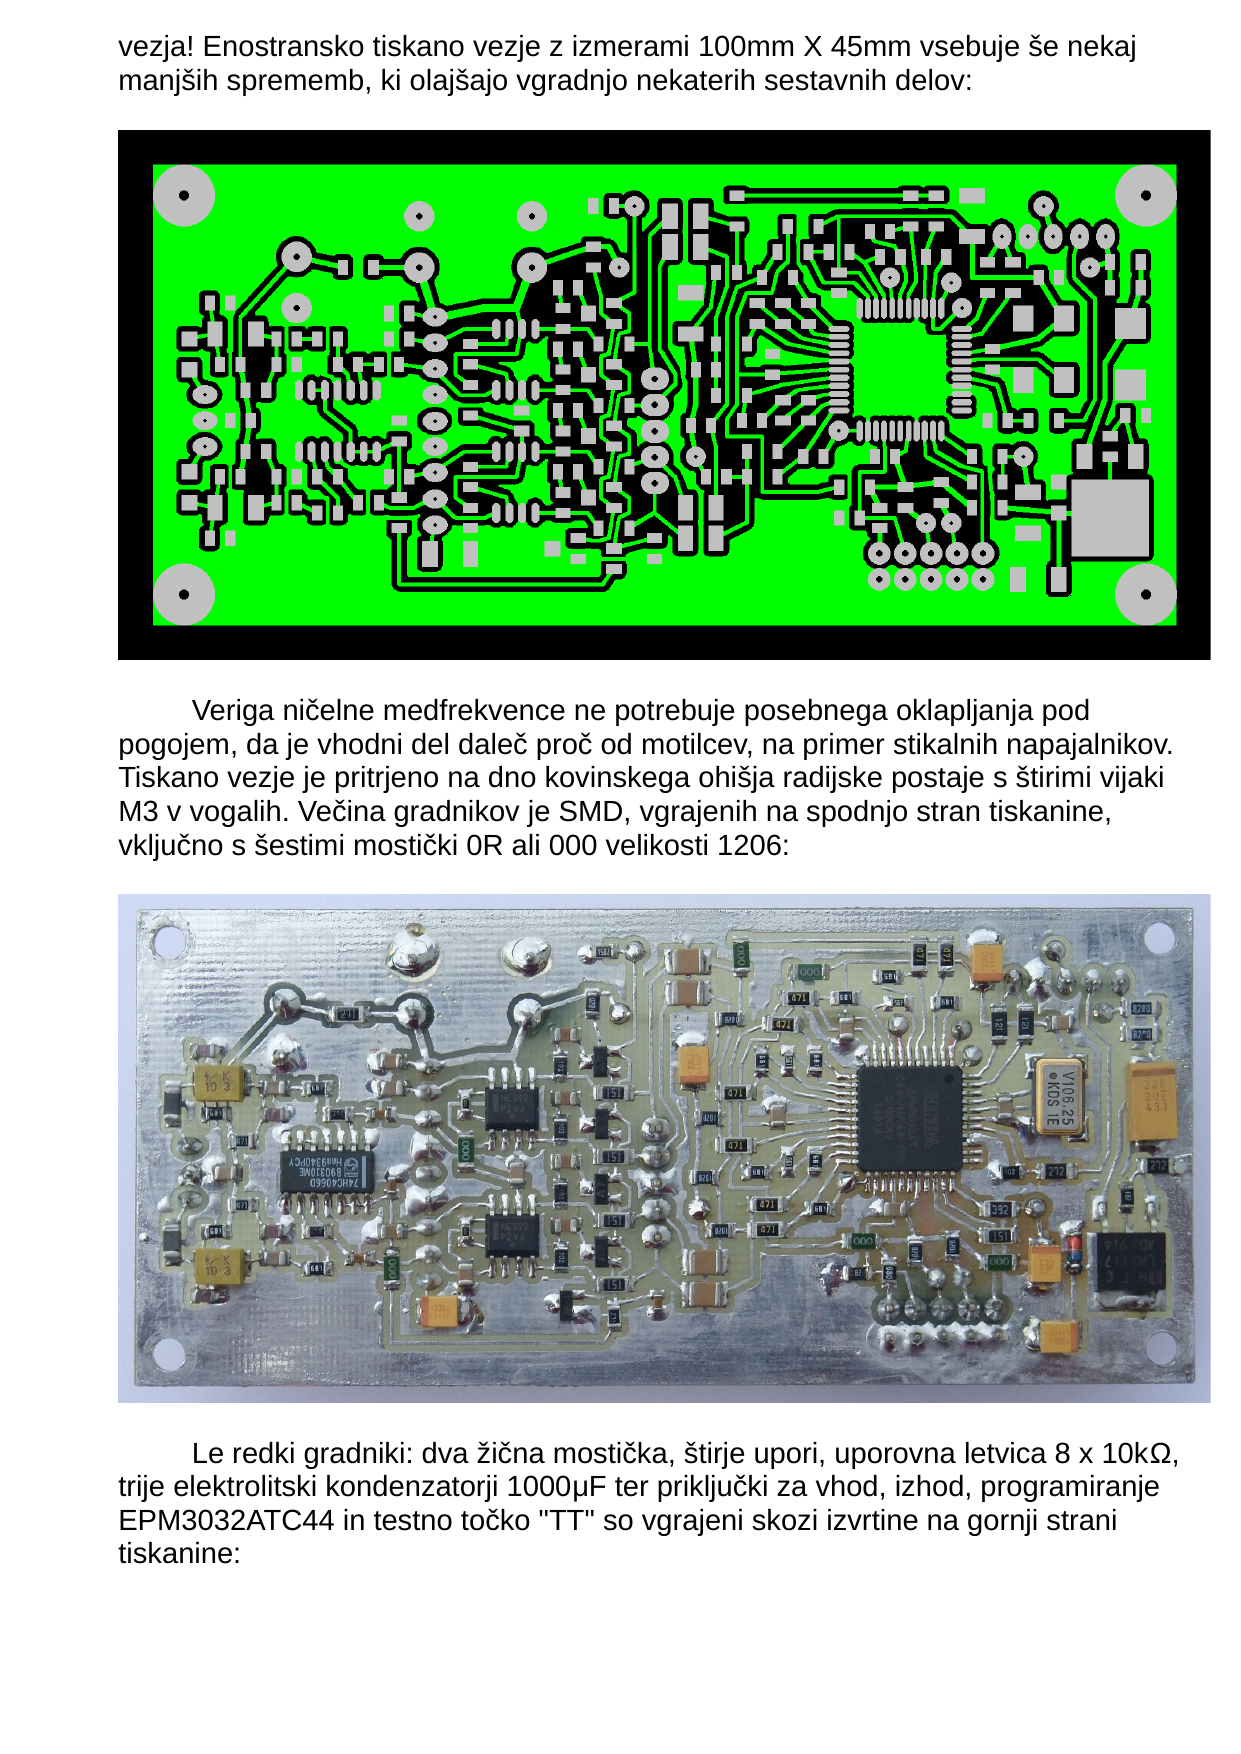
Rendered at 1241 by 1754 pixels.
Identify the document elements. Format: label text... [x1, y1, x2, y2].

text vezja! Enostransko tiskano vezje z izmerami 100mm X 45mm vsebuje še nekaj manjših sprememb, ki olajšajo vgradnjo nekaterih sestavnih delov: [118, 29, 1211, 97]
picture [118, 894, 1211, 1403]
picture [118, 130, 1211, 660]
text Veriga ničelne medfrekvence ne potrebuje posebnega oklapljanja pod pogojem, da je vhodni del daleč proč od motilcev, na primer stikalnih napajalnikov. Tiskano vezje je pritrjeno na dno kovinskega ohišja radijske postaje s štirimi vijaki M3 v vogalih. Večina gradnikov je SMD, vgrajenih na spodnjo stran tiskanine, vključno s šestimi mostički 0R ali 000 velikosti 1206: [118, 693, 1211, 861]
text Le redki gradniki: dva žična mostička, štirje upori, uporovna letvica 8 x 10kΩ, trije elektrolitski kondenzatorji 1000μF ter priključki za vhod, izhod, programiranje EPM3032ATC44 in testno točko "TT" so vgrajeni skozi izvrtine na gornji strani tiskanine: [118, 1436, 1211, 1570]
